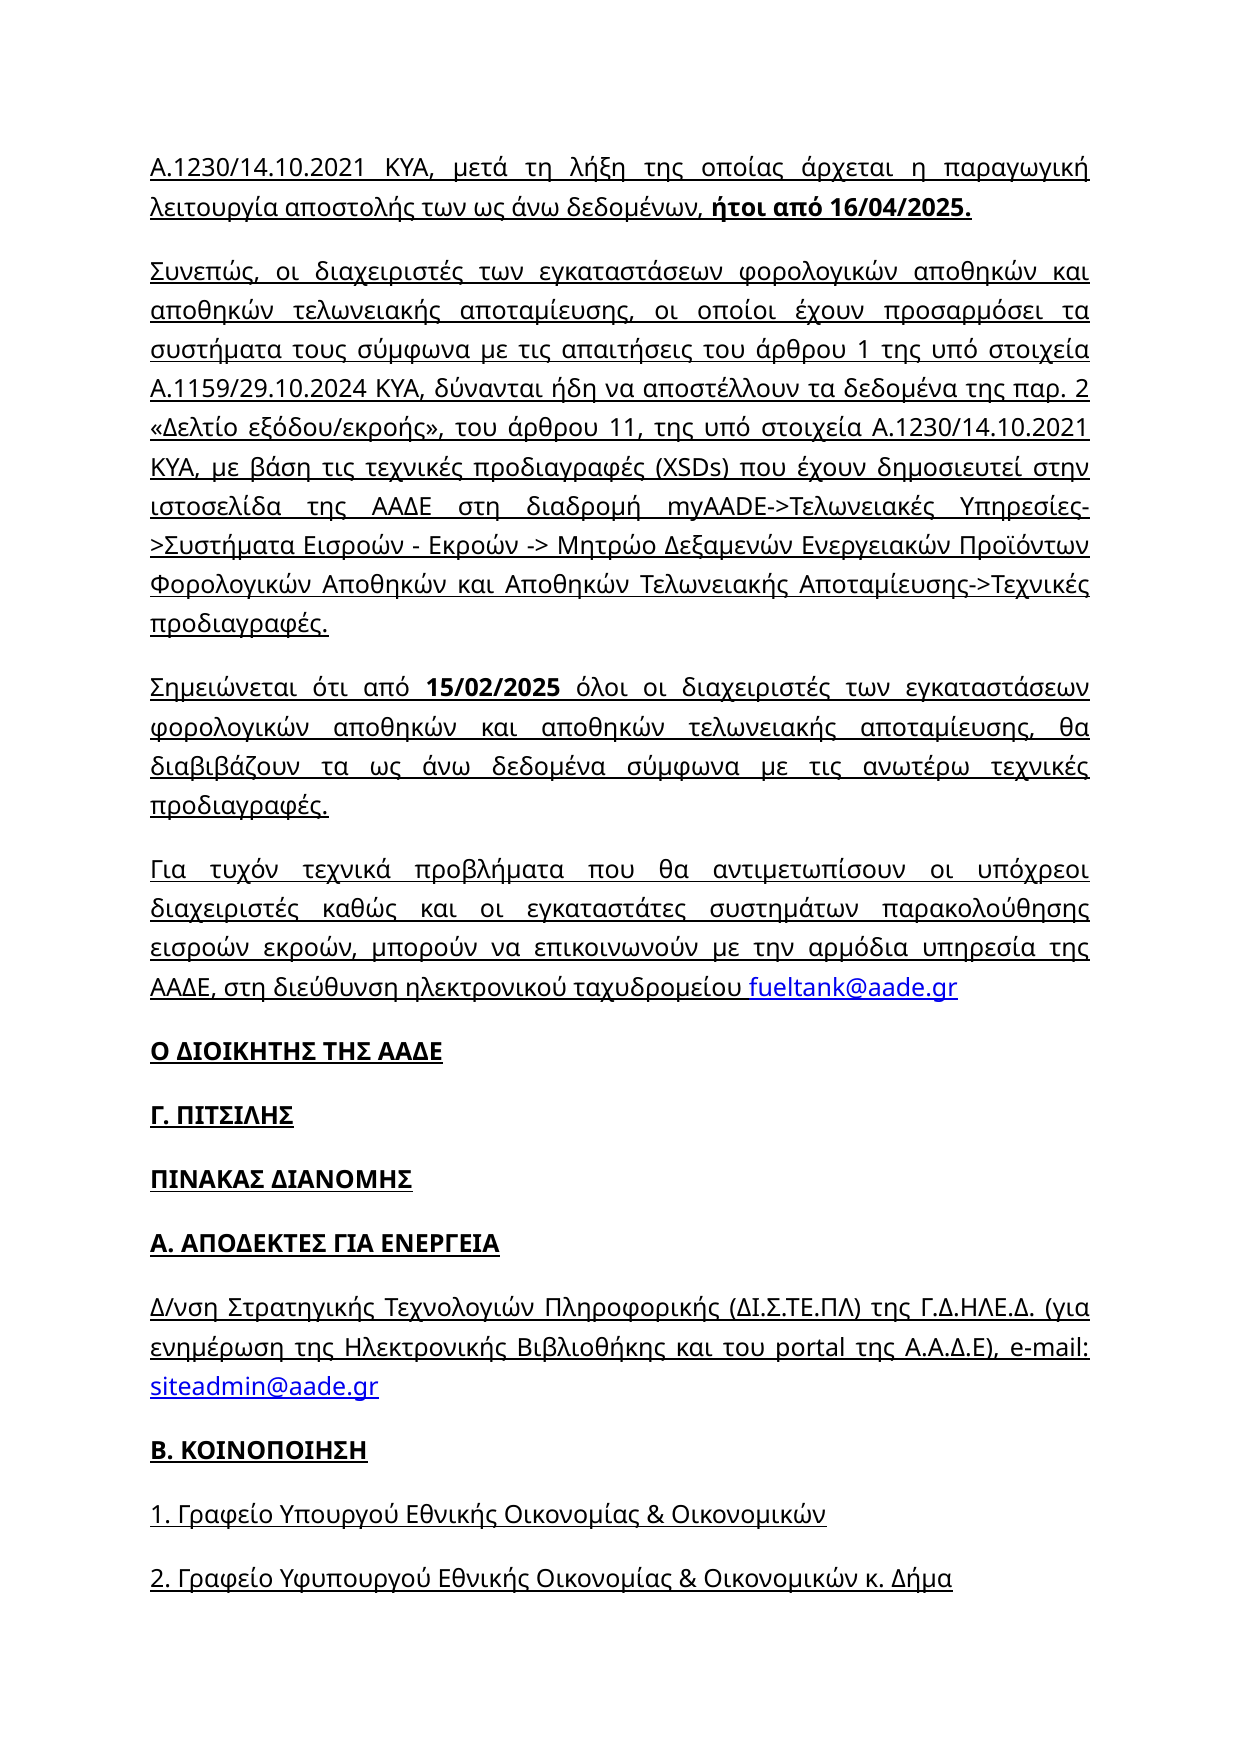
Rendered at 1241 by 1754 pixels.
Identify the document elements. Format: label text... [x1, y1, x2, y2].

text 1. Γραφείο Υπουργού Εθνικής Οικονομίας & Οικονομικών [150, 1497, 1090, 1531]
text Γ. ΠΙΤΣΙΛΗΣ [150, 1097, 1090, 1132]
text εισροών εκροών, μπορούν να επικοινωνούν με την αρμόδια υπηρεσία της [150, 922, 1090, 959]
text Συνεπώς, οι διαχειριστές των εγκαταστάσεων φορολογικών αποθηκών και [150, 253, 1090, 282]
text Σημειώνεται ότι από 15/02/2025 όλοι οι διαχειριστές των εγκαταστάσεων [150, 670, 1090, 699]
text ιστοσελίδα της ΑΑΔΕ στη διαδρομή myAADE->Τελωνειακές Υπηρεσίες- [150, 480, 1090, 517]
text Για τυχόν τεχνικά προβλήματα που θα αντιμετωπίσουν οι υπόχρεοι [150, 852, 1090, 881]
text Δ/νση Στρατηγικής Τεχνολογιών Πληροφορικής (ΔΙ.Σ.ΤΕ.ΠΛ) της Γ.Δ.ΗΛΕ.Δ. (για [150, 1290, 1090, 1319]
text Β. ΚΟΙΝΟΠΟΙΗΣΗ [150, 1432, 1090, 1467]
text προδιαγραφές. [150, 779, 1090, 822]
text Φορολογικών Αποθηκών και Αποθηκών Τελωνειακής Αποταμίευσης->Τεχνικές [150, 558, 1090, 596]
text siteadmin@aade.gr [150, 1360, 1090, 1402]
text ΑΑΔΕ, στη διεύθυνση ηλεκτρονικού ταχυδρομείου fueltank@aade.gr [150, 961, 1090, 1003]
text διαχειριστές καθώς και οι εγκαταστάτες συστημάτων παρακολούθησης [150, 882, 1090, 920]
text ενημέρωση της Ηλεκτρονικής Βιβλιοθήκης και του portal της Α.Α.Δ.Ε), e-mail: [150, 1321, 1090, 1358]
text αποθηκών τελωνειακής αποταμίευσης, οι οποίοι έχουν προσαρμόσει τα [150, 284, 1090, 321]
text Α.1230/14.10.2021 ΚΥΑ, μετά τη λήξη της οποίας άρχεται η παραγωγική [150, 150, 1090, 179]
text 2. Γραφείο Υφυπουργού Εθνικής Οικονομίας & Οικονομικών κ. Δήμα [150, 1561, 1090, 1595]
text Α.1159/29.10.2024 ΚΥΑ, δύνανται ήδη να αποστέλλουν τα δεδομένα της παρ. 2 [150, 362, 1090, 400]
text «Δελτίο εξόδου/εκροής», του άρθρου 11, της υπό στοιχεία Α.1230/14.10.2021 [150, 402, 1090, 439]
text ΚΥΑ, με βάση τις τεχνικές προδιαγραφές (XSDs) που έχουν δημοσιευτεί στην [150, 441, 1090, 478]
text προδιαγραφές. [150, 597, 1090, 640]
text Ο ΔΙΟΙΚΗΤΗΣ ΤΗΣ ΑΑΔΕ [150, 1033, 1090, 1067]
text ΠΙΝΑΚΑΣ ΔΙΑΝΟΜΗΣ [150, 1162, 1090, 1196]
text συστήματα τους σύμφωνα με τις απαιτήσεις του άρθρου 1 της υπό στοιχεία [150, 323, 1090, 361]
text >Συστήματα Εισροών - Εκροών -> Μητρώο Δεξαμενών Ενεργειακών Προϊόντων [150, 519, 1090, 556]
text φορολογικών αποθηκών και αποθηκών τελωνειακής αποταμίευσης, θα [150, 701, 1090, 738]
text Α. ΑΠΟΔΕΚΤΕΣ ΓΙΑ ΕΝΕΡΓΕΙΑ [150, 1226, 1090, 1260]
text λειτουργία αποστολής των ως άνω δεδομένων, ήτοι από 16/04/2025. [150, 181, 1090, 223]
text διαβιβάζουν τα ως άνω δεδομένα σύμφωνα με τις ανωτέρω τεχνικές [150, 740, 1090, 777]
